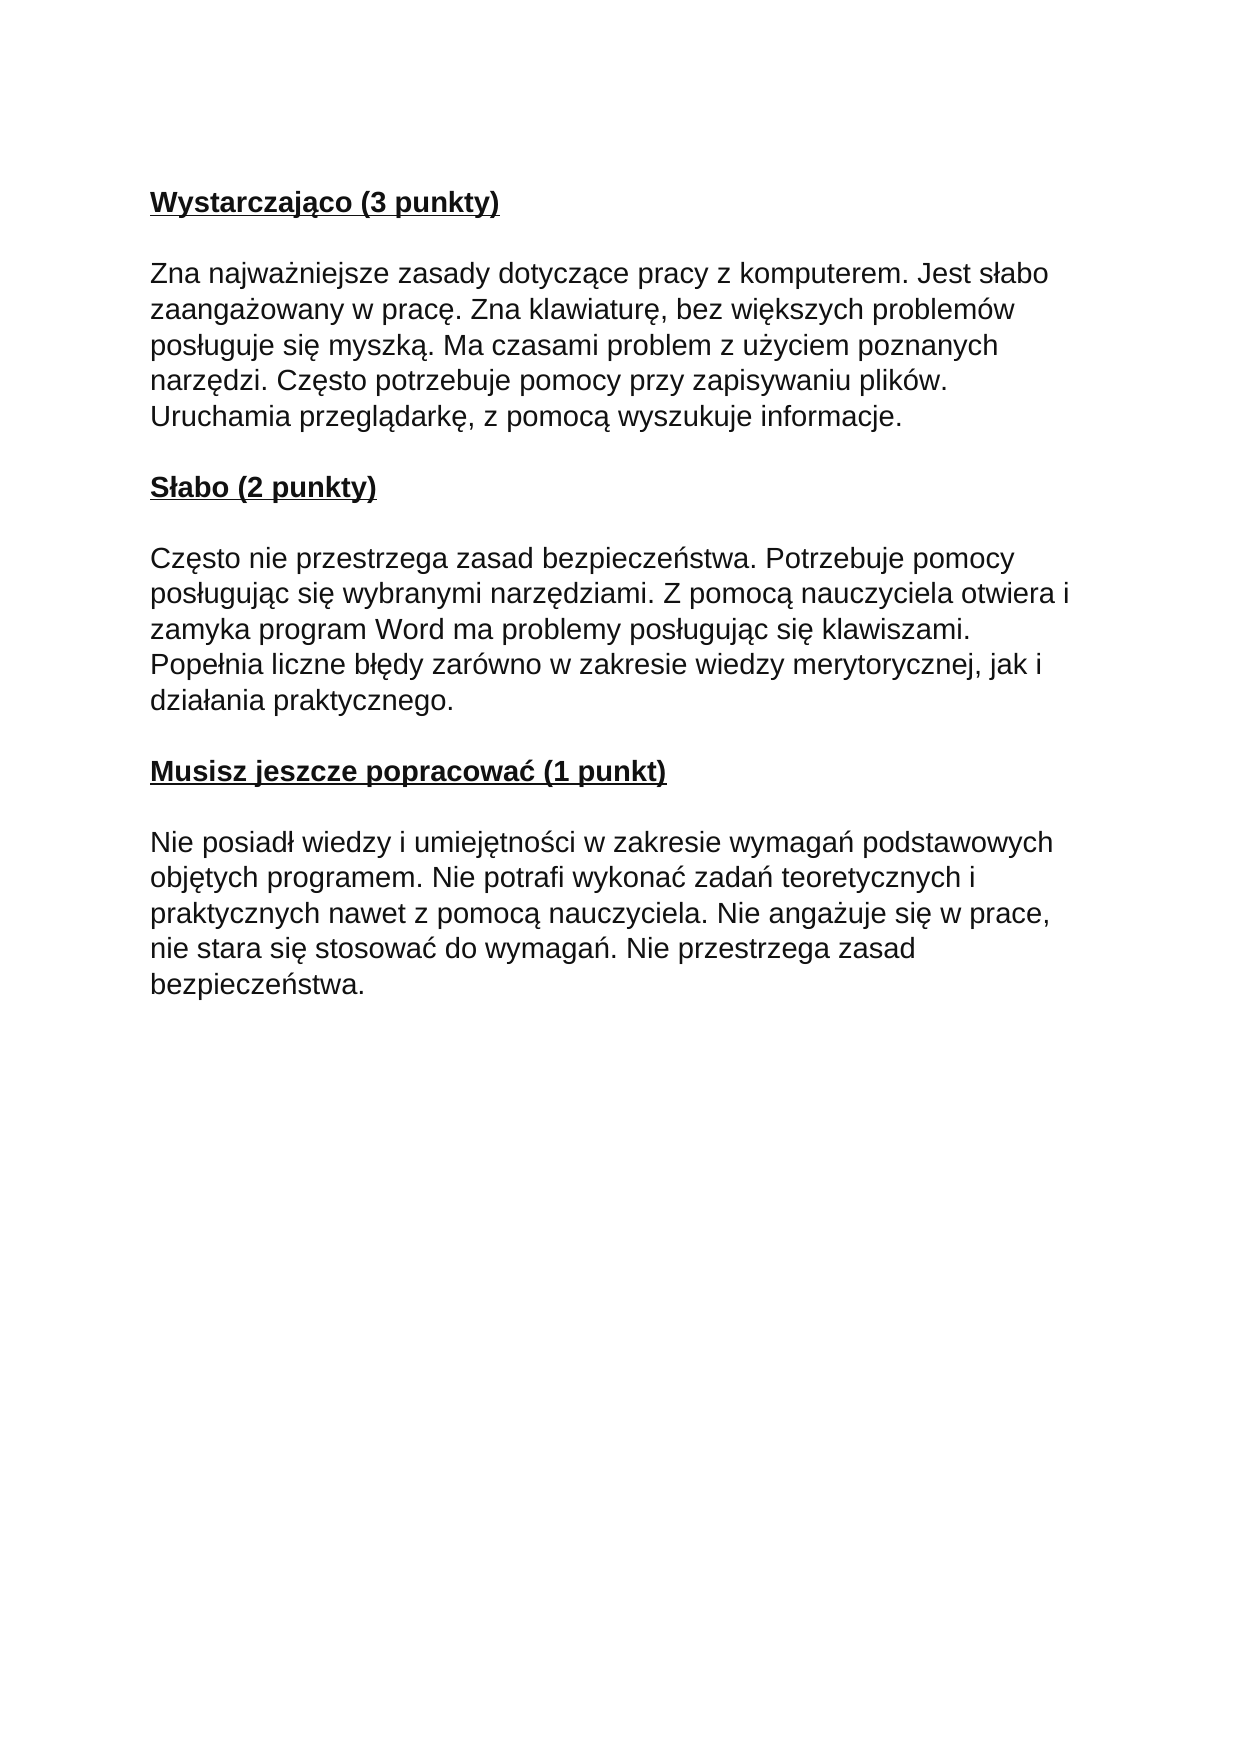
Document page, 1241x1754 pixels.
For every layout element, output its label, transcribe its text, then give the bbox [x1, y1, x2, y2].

text Zna najważniejsze zasady dotyczące pracy z komputerem. Jest słabo zaangażowany w pracę. Zna klawiaturę, bez większych problemów posługuje się myszką. Ma czasami problem z użyciem poznanych narzędzi. Często potrzebuje pomocy przy zapisywaniu plików. Uruchamia przeglądarkę, z pomocą wyszukuje informacje. [150, 257, 1090, 432]
text Nie posiadł wiedzy i umiejętności w zakresie wymagań podstawowych objętych programem. Nie potrafi wykonać zadań teoretycznych i praktycznych nawet z pomocą nauczyciela. Nie angażuje się w prace, nie stara się stosować do wymagań. Nie przestrzega zasad bezpieczeństwa. [150, 825, 1090, 1001]
text Słabo (2 punkty) [150, 470, 1090, 539]
text Musisz jeszcze popracować (1 punkt) [150, 754, 1090, 823]
text Często nie przestrzega zasad bezpieczeństwa. Potrzebuje pomocy posługując się wybranymi narzędziami. Z pomocą nauczyciela otwiera i zamyka program Word ma problemy posługując się klawiszami. Popełnia liczne błędy zarówno w zakresie wiedzy merytorycznej, jak i działania praktycznego. [150, 541, 1090, 716]
text Wystarczająco (3 punkty) [150, 186, 1090, 254]
